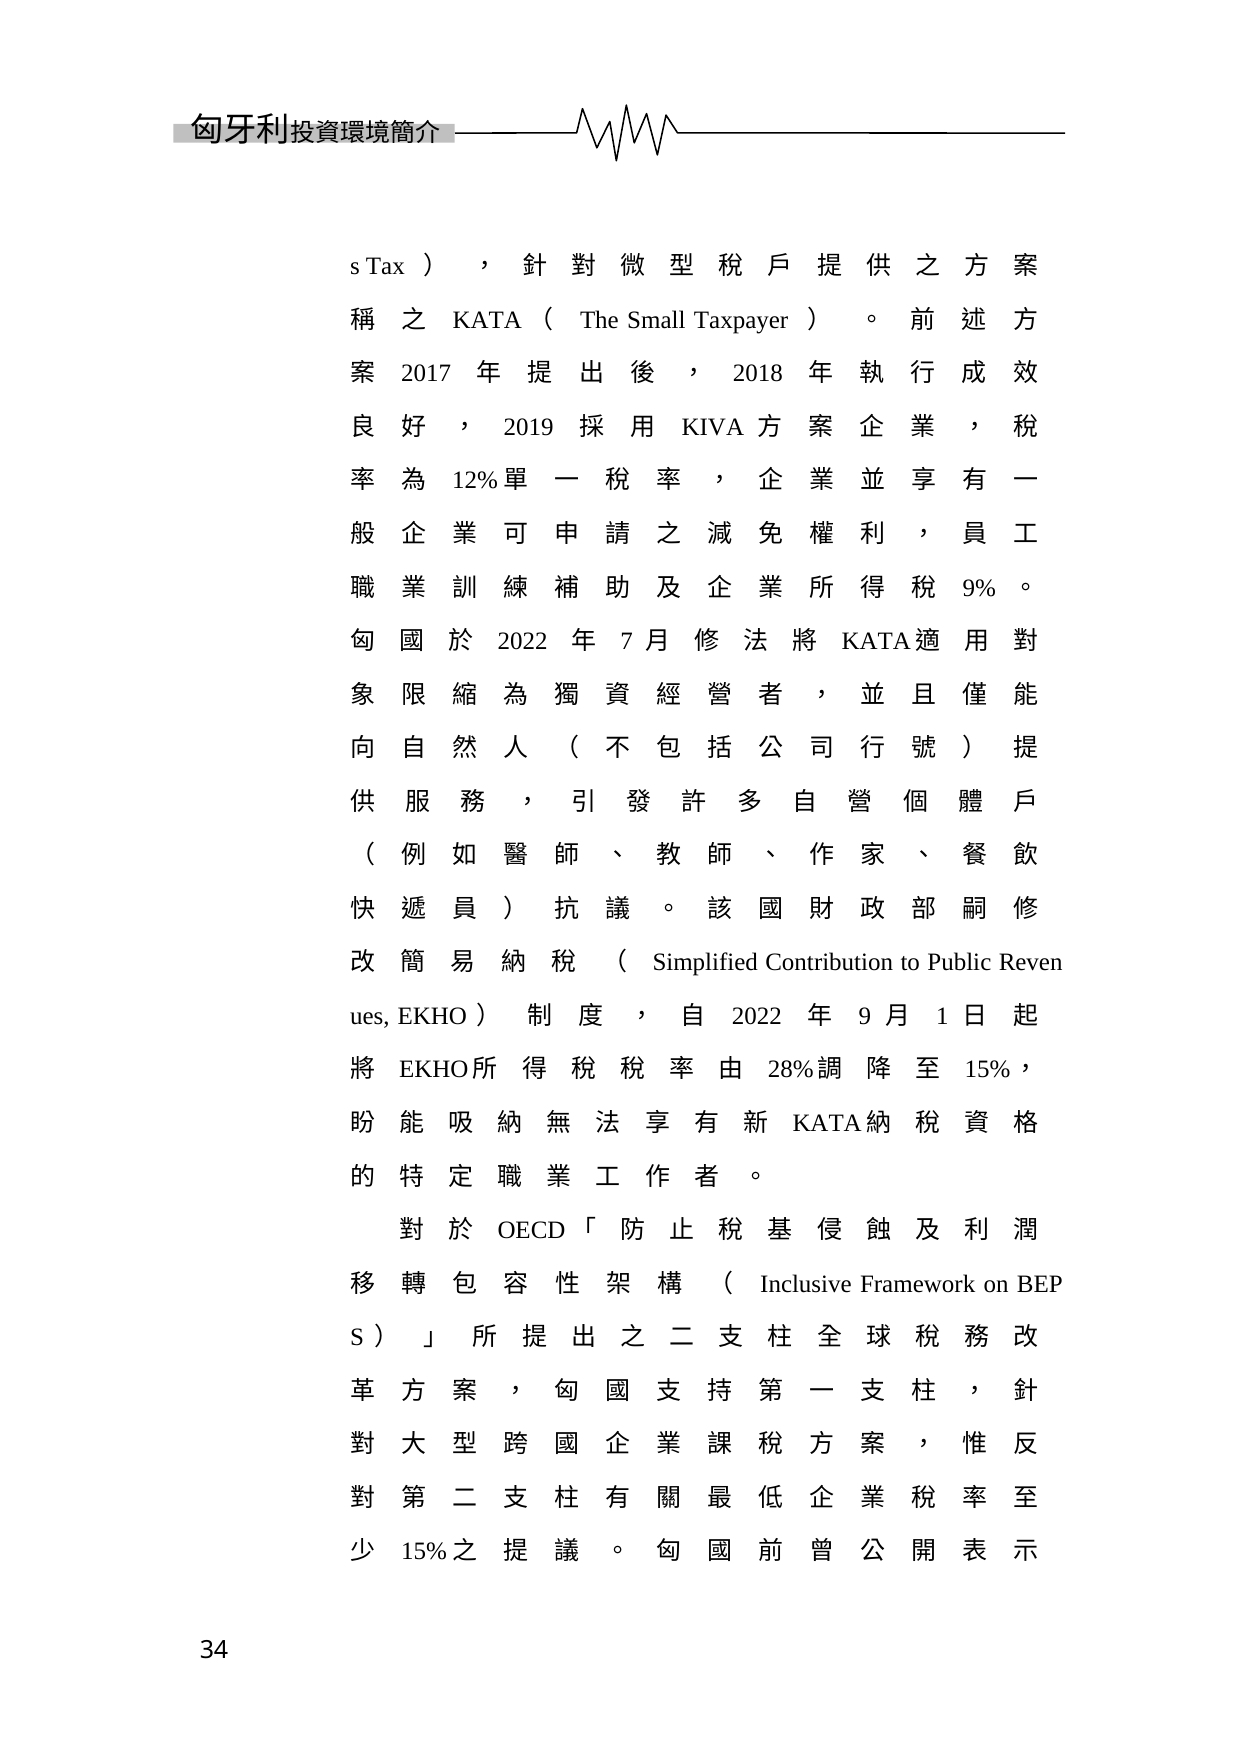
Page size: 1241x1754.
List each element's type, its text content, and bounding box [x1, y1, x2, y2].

text s Tax），針對微型稅戶提供之方案稱之KATA（The Small Taxpayer）。前述方案2017年提出後，2018年執行成效良好，2019採用KIVA方案企業，稅率為12%單一稅率，企業並享有一般企業可申請之減免權利，員工職業訓練補助及企業所得稅9%。匈國於2022年7月修法將KATA適用對象限縮為獨資經營者，並且僅能向自然人（不包括公司行號）提供服務，引發許多自營個體戶（例如醫師、教師、作家、餐飲快遞員）抗議。該國財政部嗣修改簡易納稅（Simplified Contribution to Public Revenues, EKHO）制度，自2022年9月1日起將EKHO所得稅稅率由28%調降至15%，盼能吸納無法享有新KATA納稅資格的特定職業工作者。 [325, 237, 1063, 1201]
text 對於OECD「防止稅基侵蝕及利潤移轉包容性架構（Inclusive Framework on BEPS）」所提出之二支柱全球稅務改革方案，匈國支持第一支柱，針對大型跨國企業課稅方案，惟反對第二支柱有關最低企業稅率至少15%之提議。匈國前曾公開表示課稅為各會員國之主權，任何國際組織不得橫加干預。經多方交涉，目前包括匈牙利在內共約140個國家於2021年10月支持OECD對跨國公司課徵最低稅率為15%的協議，目標訂在2023年正式實施。 [325, 1201, 1063, 1576]
